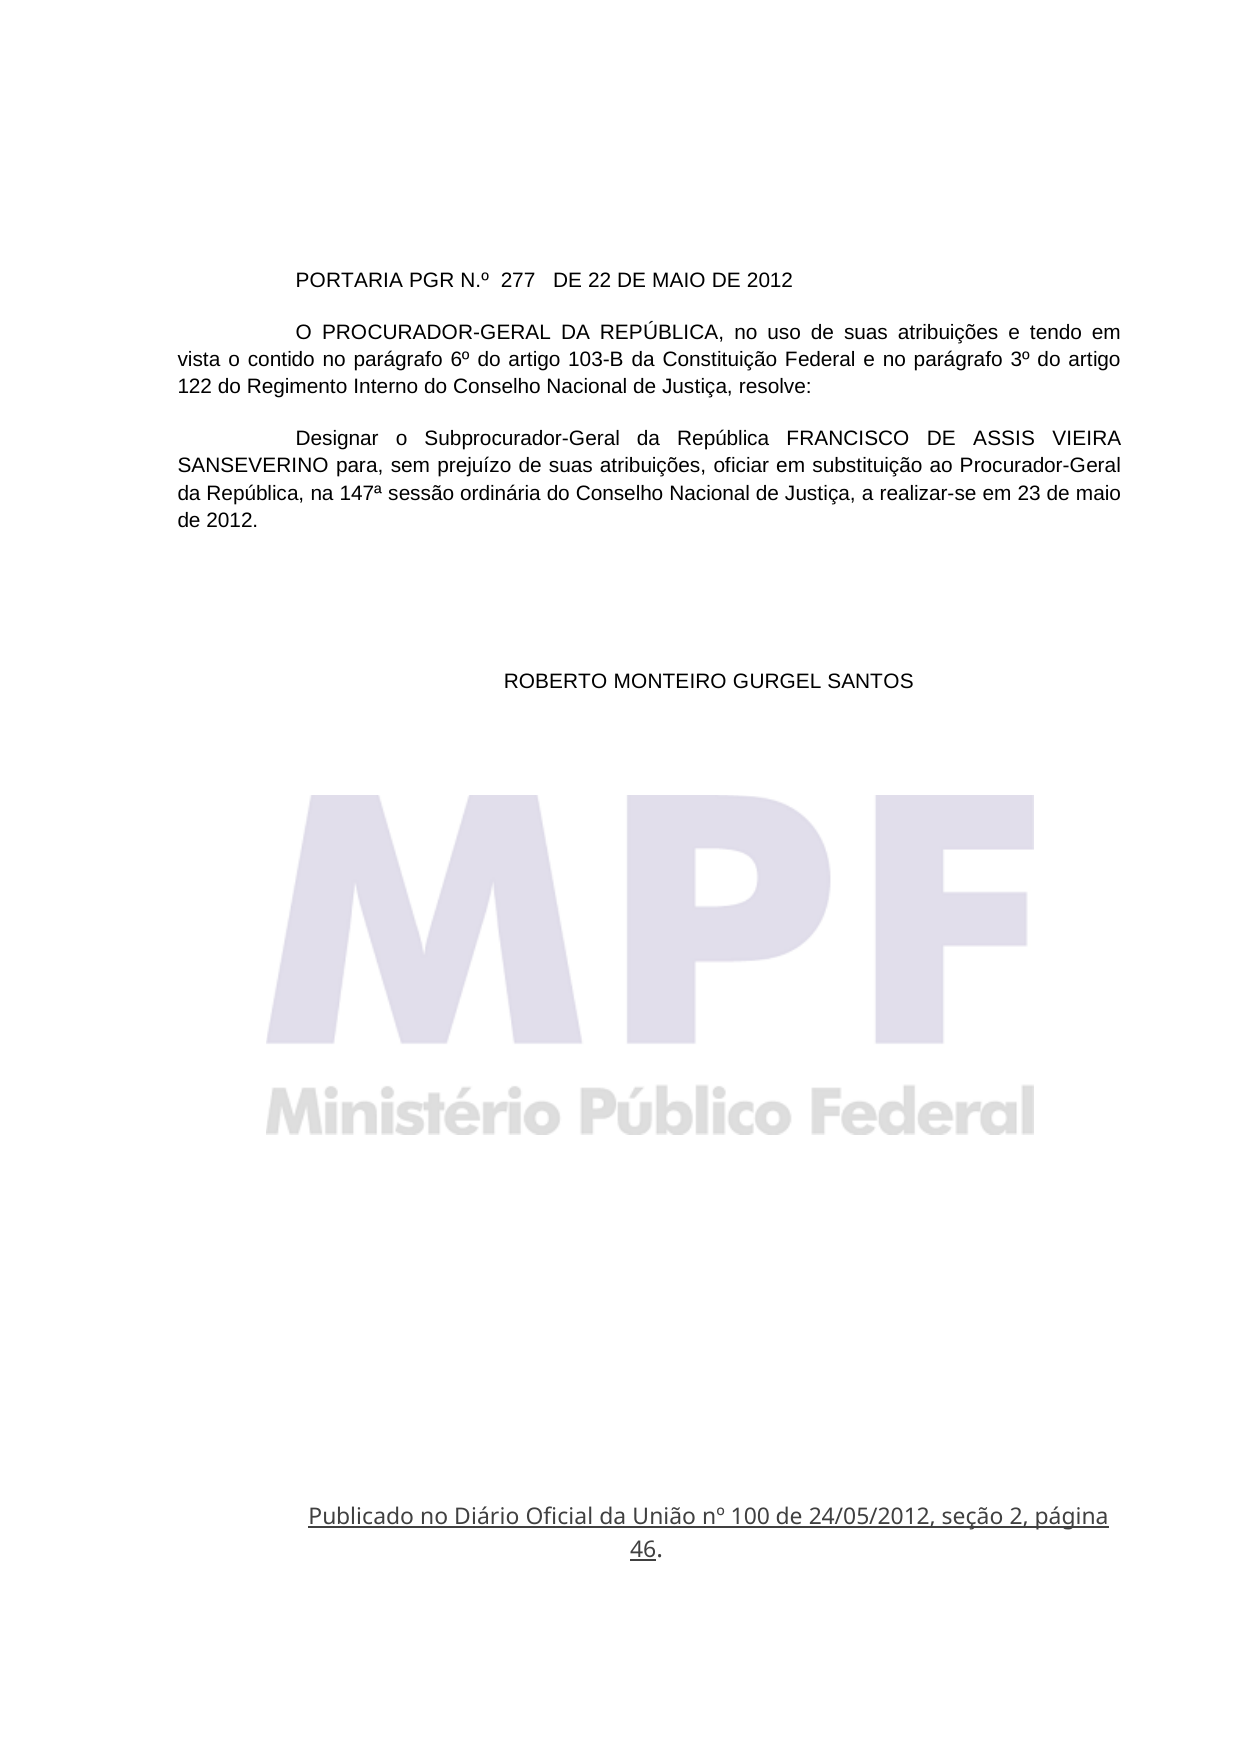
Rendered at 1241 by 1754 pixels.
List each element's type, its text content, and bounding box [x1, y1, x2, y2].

text O PROCURADOR-GERAL DA REPÚBLICA, no uso de suas atribuições e tendo em vista o contido no parágrafo 6º do artigo 103-B da Constituição Federal e no parágrafo 3º do artigo 122 do Regimento Interno do Conselho Nacional de Justiça, resolve: [177, 318, 1122, 399]
text ROBERTO MONTEIRO GURGEL SANTOS [177, 668, 1122, 693]
text Designar o Subprocurador-Geral da República FRANCISCO DE ASSIS VIEIRA SANSEVERINO para, sem prejuízo de suas atribuições, oficiar em substituição ao Procurador-Geral da República, na 147ª sessão ordinária do Conselho Nacional de Justiça, a realizar-se em 23 de maio de 2012. [177, 424, 1122, 532]
text PORTARIA PGR N.º 277 DE 22 DE MAIO DE 2012 [177, 266, 1122, 293]
text Publicado no Diário Oficial da União nº 100 de 24/05/2012, seção 2, página 46. [177, 1500, 1122, 1565]
picture [266, 795, 1034, 1136]
